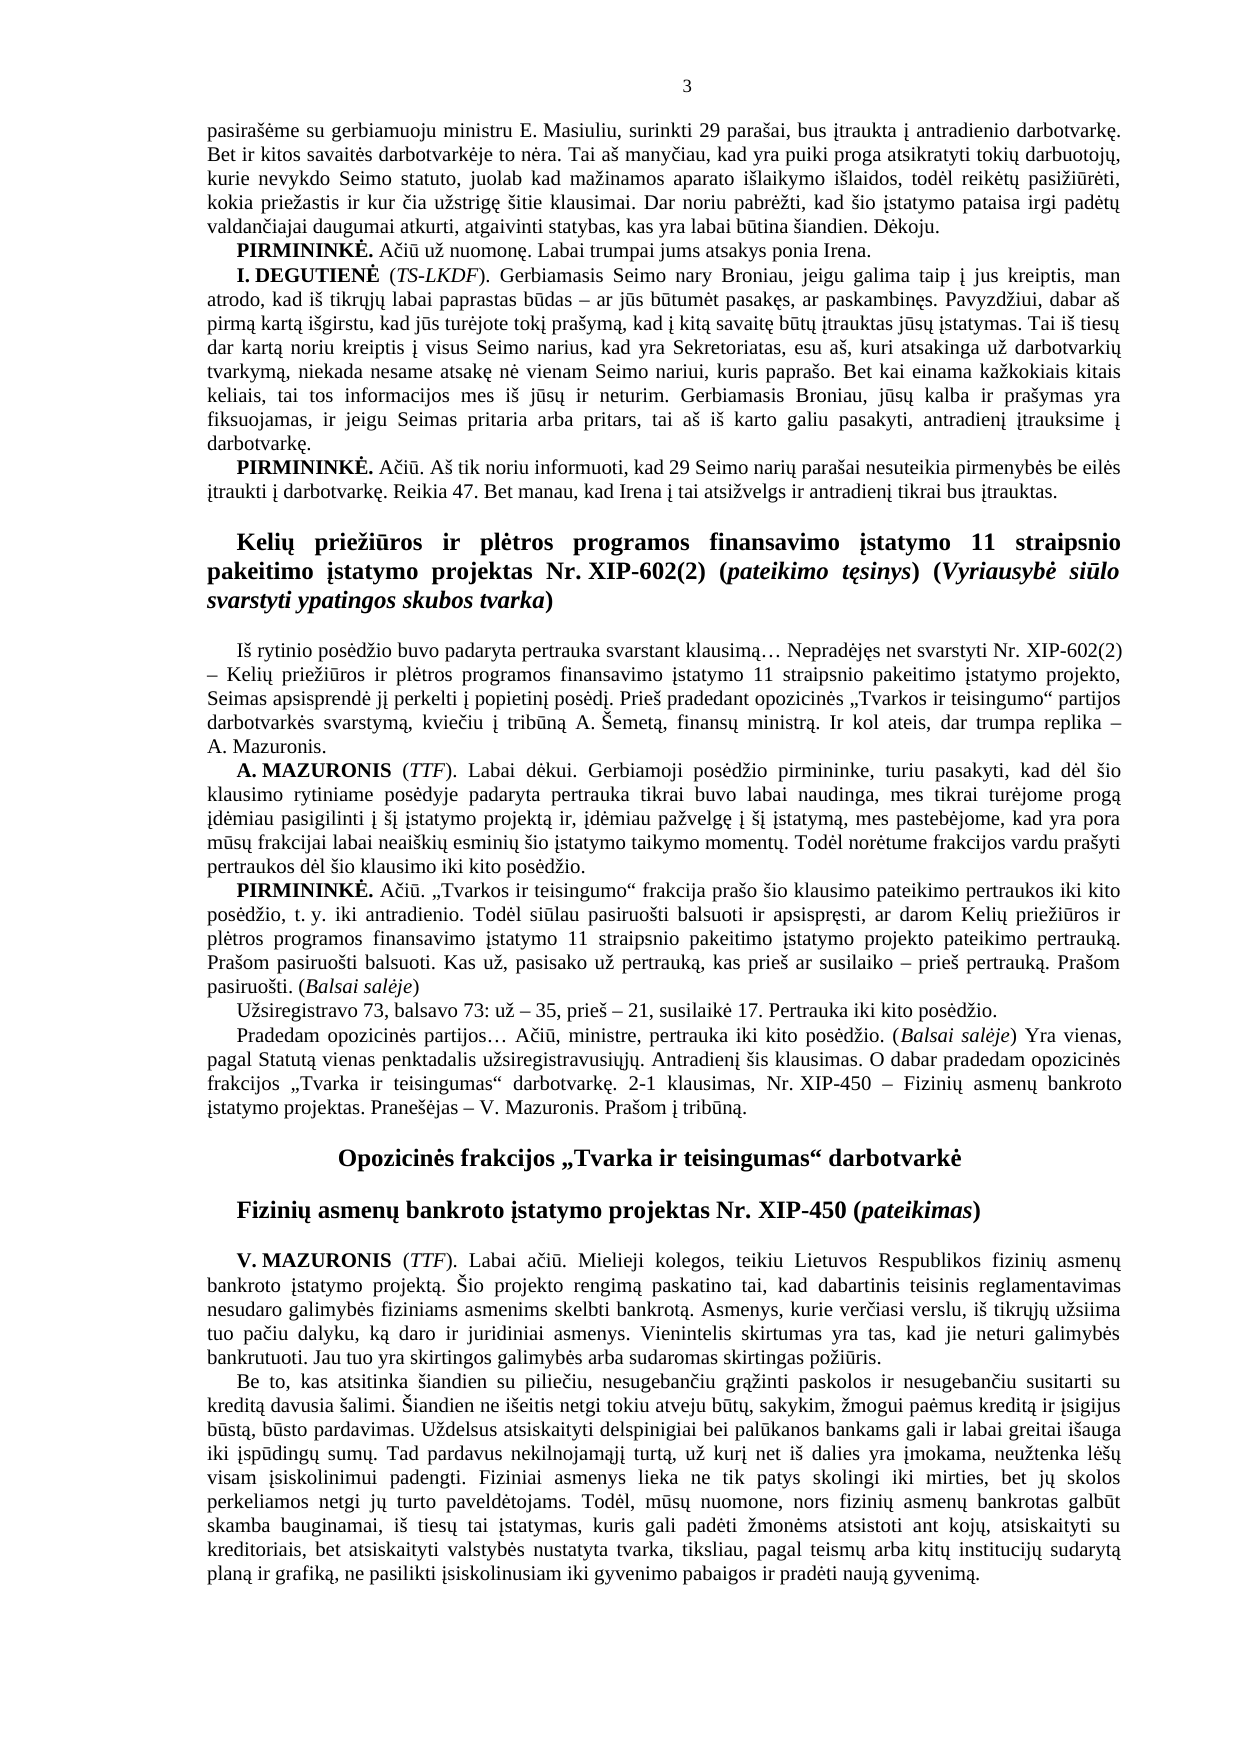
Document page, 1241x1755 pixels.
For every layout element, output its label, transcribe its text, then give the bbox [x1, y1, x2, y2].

text Opozicinės frakcijos „Tvarka ir teisingumas“ darbotvarkė [177, 1143, 1122, 1172]
text Fizinių asmenų bankroto įstatymo projektas Nr. XIP-450 (pateikimas) [207, 1196, 1122, 1224]
text V. MAZURONIS (TTF). Labai ačiū. Mielieji kolegos, teikiu Lietuvos Respublikos fizinių asmenų bankroto įstatymo projektą. Šio projekto rengimą paskatino tai, kad dabartinis teisinis reglamentavimas nesudaro galimybės fiziniams asmenims skelbti bankrotą. Asmenys, kurie verčiasi verslu, iš tikrųjų užsiima tuo pačiu dalyku, ką daro ir juridiniai asmenys. Vienintelis skirtumas yra tas, kad jie neturi galimybės bankrutuoti. Jau tuo yra skirtingos galimybės arba sudaromas skirtingas požiūris. [207, 1248, 1122, 1369]
text Užsiregistravo 73, balsavo 73: už – 35, prieš – 21, susilaikė 17. Pertrauka iki kito posėdžio. [207, 998, 1122, 1022]
text Be to, kas atsitinka šiandien su piliečiu, nesugebančiu grąžinti paskolos ir nesugebančiu susitarti su kreditą davusia šalimi. Šiandien ne išeitis netgi tokiu atveju būtų, sakykim, žmogui paėmus kreditą ir įsigijus būstą, būsto pardavimas. Uždelsus atsiskaityti delspinigiai bei palūkanos bankams gali ir labai greitai išauga iki įspūdingų sumų. Tad pardavus nekilnojamąjį turtą, už kurį net iš dalies yra įmokama, neužtenka lėšų visam įsiskolinimui padengti. Fiziniai asmenys lieka ne tik patys skolingi iki mirties, bet jų skolos perkeliamos netgi jų turto paveldėtojams. Todėl, mūsų nuomone, nors fizinių asmenų bankrotas galbūt skamba bauginamai, iš tiesų tai įstatymas, kuris gali padėti žmonėms atsistoti ant kojų, atsiskaityti su kreditoriais, bet atsiskaityti valstybės nustatyta tvarka, tiksliau, pagal teismų arba kitų institucijų sudarytą planą ir grafiką, ne pasilikti įsiskolinusiam iki gyvenimo pabaigos ir pradėti naują gyvenimą. [207, 1369, 1122, 1585]
text A. MAZURONIS (TTF). Labai dėkui. Gerbiamoji posėdžio pirmininke, turiu pasakyti, kad dėl šio klausimo rytiniame posėdyje padaryta pertrauka tikrai buvo labai naudinga, mes tikrai turėjome progą įdėmiau pasigilinti į šį įstatymo projektą ir, įdėmiau pažvelgę į šį įstatymą, mes pastebėjome, kad yra pora mūsų frakcijai labai neaiškių esminių šio įstatymo taikymo momentų. Todėl norėtume frakcijos vardu prašyti pertraukos dėl šio klausimo iki kito posėdžio. [207, 758, 1122, 878]
text Iš rytinio posėdžio buvo padaryta pertrauka svarstant klausimą… Nepradėjęs net svarstyti Nr. XIP-602(2) – Kelių priežiūros ir plėtros programos finansavimo įstatymo 11 straipsnio pakeitimo įstatymo projekto, Seimas apsisprendė jį perkelti į popietinį posėdį. Prieš pradedant opozicinės „Tvarkos ir teisingumo“ partijos darbotvarkės svarstymą, kviečiu į tribūną A. Šemetą, finansų ministrą. Ir kol ateis, dar trumpa replika – A. Mazuronis. [207, 637, 1122, 758]
text I. DEGUTIENĖ (TS-LKDF). Gerbiamasis Seimo nary Broniau, jeigu galima taip į jus kreiptis, man atrodo, kad iš tikrųjų labai paprastas būdas – ar jūs būtumėt pasakęs, ar paskambinęs. Pavyzdžiui, dabar aš pirmą kartą išgirstu, kad jūs turėjote tokį prašymą, kad į kitą savaitę būtų įtrauktas jūsų įstatymas. Tai iš tiesų dar kartą noriu kreiptis į visus Seimo narius, kad yra Sekretoriatas, esu aš, kuri atsakinga už darbotvarkių tvarkymą, niekada nesame atsakę nė vienam Seimo nariui, kuris paprašo. Bet kai einama kažkokiais kitais keliais, tai tos informacijos mes iš jūsų ir neturim. Gerbiamasis Broniau, jūsų kalba ir prašymas yra fiksuojamas, ir jeigu Seimas pritaria arba pritars, tai aš iš karto galiu pasakyti, antradienį įtrauksime į darbotvarkę. [207, 262, 1122, 455]
text PIRMININKĖ. Ačiū už nuomonę. Labai trumpai jums atsakys ponia Irena. [207, 238, 1122, 262]
text Kelių priežiūros ir plėtros programos finansavimo įstatymo 11 straipsnio pakeitimo įstatymo projektas Nr. XIP-602(2) (pateikimo tęsinys) (Vyriausybė siūlo svarstyti ypatingos skubos tvarka) [207, 527, 1122, 613]
text pasirašėme su gerbiamuoju ministru E. Masiuliu, surinkti 29 parašai, bus įtraukta į antradienio darbotvarkę. Bet ir kitos savaitės darbotvarkėje to nėra. Tai aš manyčiau, kad yra puiki proga atsikratyti tokių darbuotojų, kurie nevykdo Seimo statuto, juolab kad mažinamos aparato išlaikymo išlaidos, todėl reikėtų pasižiūrėti, kokia priežastis ir kur čia užstrigę šitie klausimai. Dar noriu pabrėžti, kad šio įstatymo pataisa irgi padėtų valdančiajai daugumai atkurti, atgaivinti statybas, kas yra labai būtina šiandien. Dėkoju. [207, 118, 1122, 238]
text Pradedam opozicinės partijos… Ačiū, ministre, pertrauka iki kito posėdžio. (Balsai salėje) Yra vienas, pagal Statutą vienas penktadalis užsiregistravusiųjų. Antradienį šis klausimas. O dabar pradedam opozicinės frakcijos „Tvarka ir teisingumas“ darbotvarkę. 2-1 klausimas, Nr. XIP-450 – Fizinių asmenų bankroto įstatymo projektas. Pranešėjas – V. Mazuronis. Prašom į tribūną. [207, 1022, 1122, 1119]
text PIRMININKĖ. Ačiū. Aš tik noriu informuoti, kad 29 Seimo narių parašai nesuteikia pirmenybės be eilės įtraukti į darbotvarkę. Reikia 47. Bet manau, kad Irena į tai atsižvelgs ir antradienį tikrai bus įtrauktas. [207, 455, 1122, 503]
text PIRMININKĖ. Ačiū. „Tvarkos ir teisingumo“ frakcija prašo šio klausimo pateikimo pertraukos iki kito posėdžio, t. y. iki antradienio. Todėl siūlau pasiruošti balsuoti ir apsispręsti, ar darom Kelių priežiūros ir plėtros programos finansavimo įstatymo 11 straipsnio pakeitimo įstatymo projekto pateikimo pertrauką. Prašom pasiruošti balsuoti. Kas už, pasisako už pertrauką, kas prieš ar susilaiko – prieš pertrauką. Prašom pasiruošti. (Balsai salėje) [207, 878, 1122, 998]
